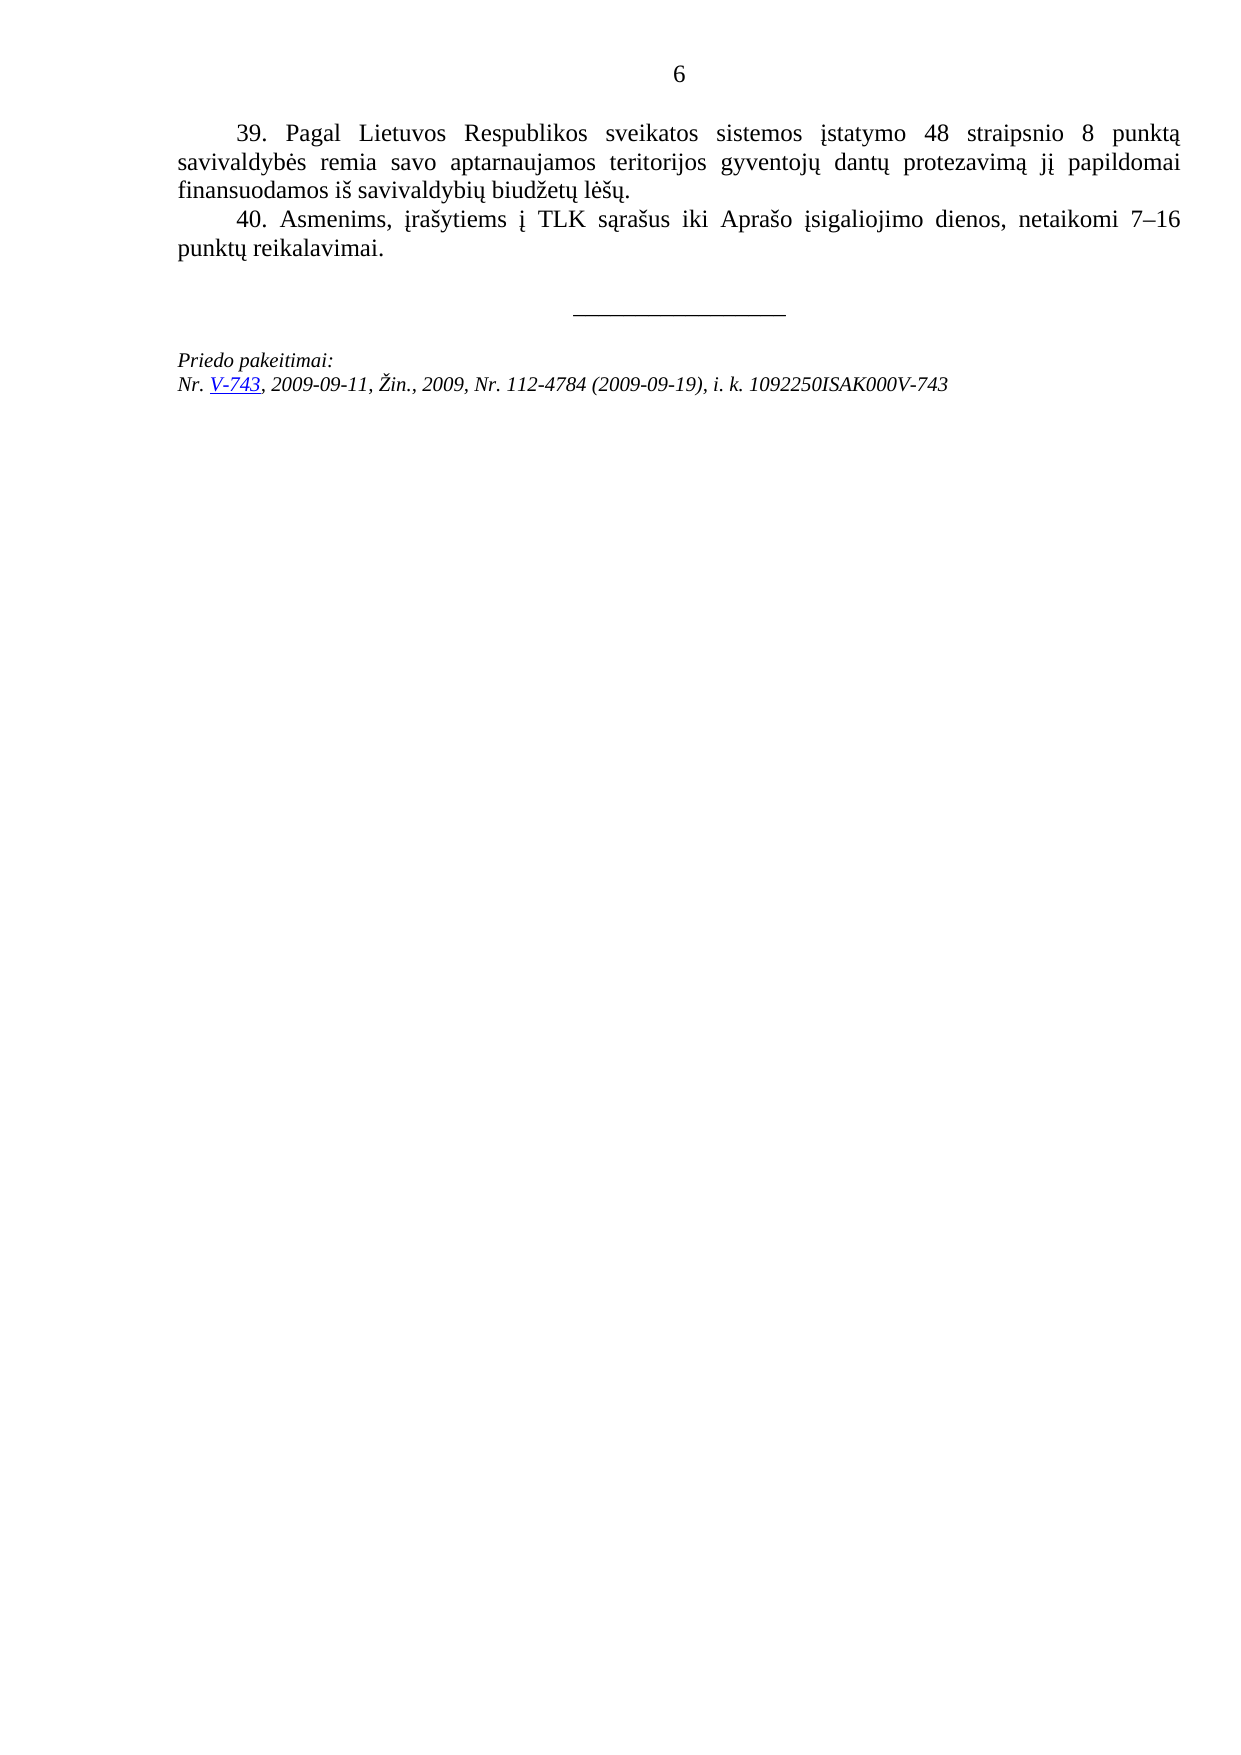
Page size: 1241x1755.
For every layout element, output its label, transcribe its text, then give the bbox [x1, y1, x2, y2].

text Priedo pakeitimai: [177, 348, 1181, 372]
text 39. Pagal Lietuvos Respublikos sveikatos sistemos įstatymo 48 straipsnio 8 punktą savivaldybės remia savo aptarnaujamos teritorijos gyventojų dantų protezavimą jį papildomai finansuodamos iš savivaldybių biudžetų lėšų. [177, 118, 1181, 204]
text _________________ [177, 291, 1181, 319]
text Nr. V-743, 2009-09-11, Žin., 2009, Nr. 112-4784 (2009-09-19), i. k. 1092250ISAK000V-743 [177, 372, 1181, 396]
text 40. Asmenims, įrašytiems į TLK sąrašus iki Aprašo įsigaliojimo dienos, netaikomi 7–16 punktų reikalavimai. [177, 204, 1181, 262]
